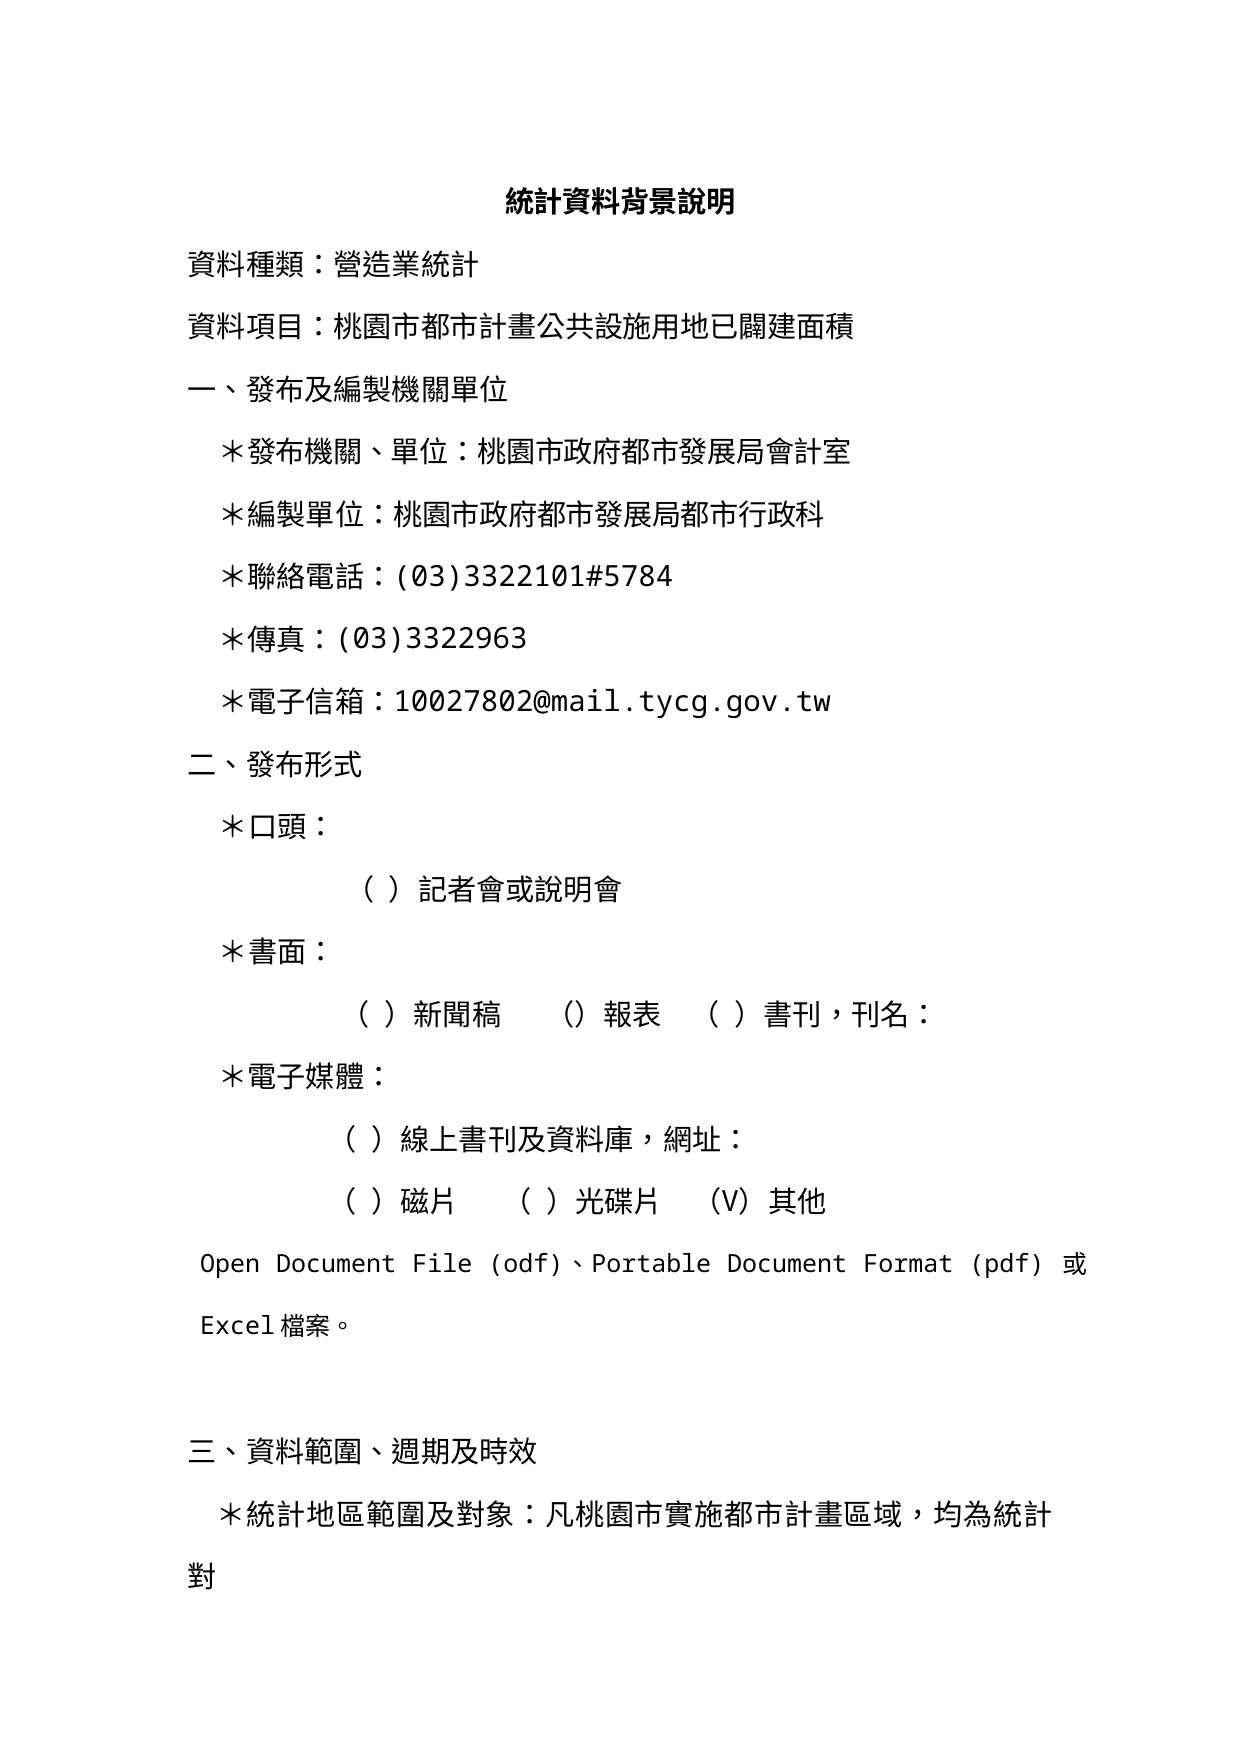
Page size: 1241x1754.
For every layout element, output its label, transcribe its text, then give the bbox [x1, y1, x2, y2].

text 統計資料背景說明 [187, 158, 1053, 221]
list 書面： [218, 908, 1053, 971]
text 資料項目：桃園市都市計畫公共設施用地已闢建面積 [187, 283, 1053, 346]
text ＊電子信箱：10027802@mail.tycg.gov.tw [218, 658, 1053, 721]
text Open Document File (odf)、Portable Document Format (pdf) 或Excel檔案。 [200, 1221, 1087, 1346]
text 資料種類：營造業統計 [187, 221, 1053, 283]
list 口頭： [218, 783, 1053, 846]
text ＊發布機關、單位：桃園市政府都市發展局會計室 [218, 408, 1053, 471]
text （ ）磁片 （ ）光碟片 （V）其他 [257, 1158, 1087, 1221]
text 三、資料範圍、週期及時效 [187, 1408, 1053, 1471]
text 一、發布及編製機關單位 [187, 346, 1053, 408]
text （ ）線上書刊及資料庫，網址： [257, 1096, 1087, 1158]
text 二、發布形式 [187, 721, 1053, 783]
text ＊聯絡電話：(03)3322101#5784 [218, 533, 1053, 596]
text ＊電子媒體： [218, 1033, 1053, 1096]
text （ ）記者會或說明會 [187, 846, 1053, 908]
text ＊傳真：(03)3322963 [218, 596, 1053, 658]
text ＊編製單位：桃園市政府都市發展局都市行政科 [218, 471, 1053, 533]
text （ ）新聞稿 （）報表 （ ）書刊，刊名： [218, 971, 1053, 1033]
text ＊統計地區範圍及對象：凡桃園市實施都市計畫區域，均為統計對 [187, 1471, 1053, 1596]
